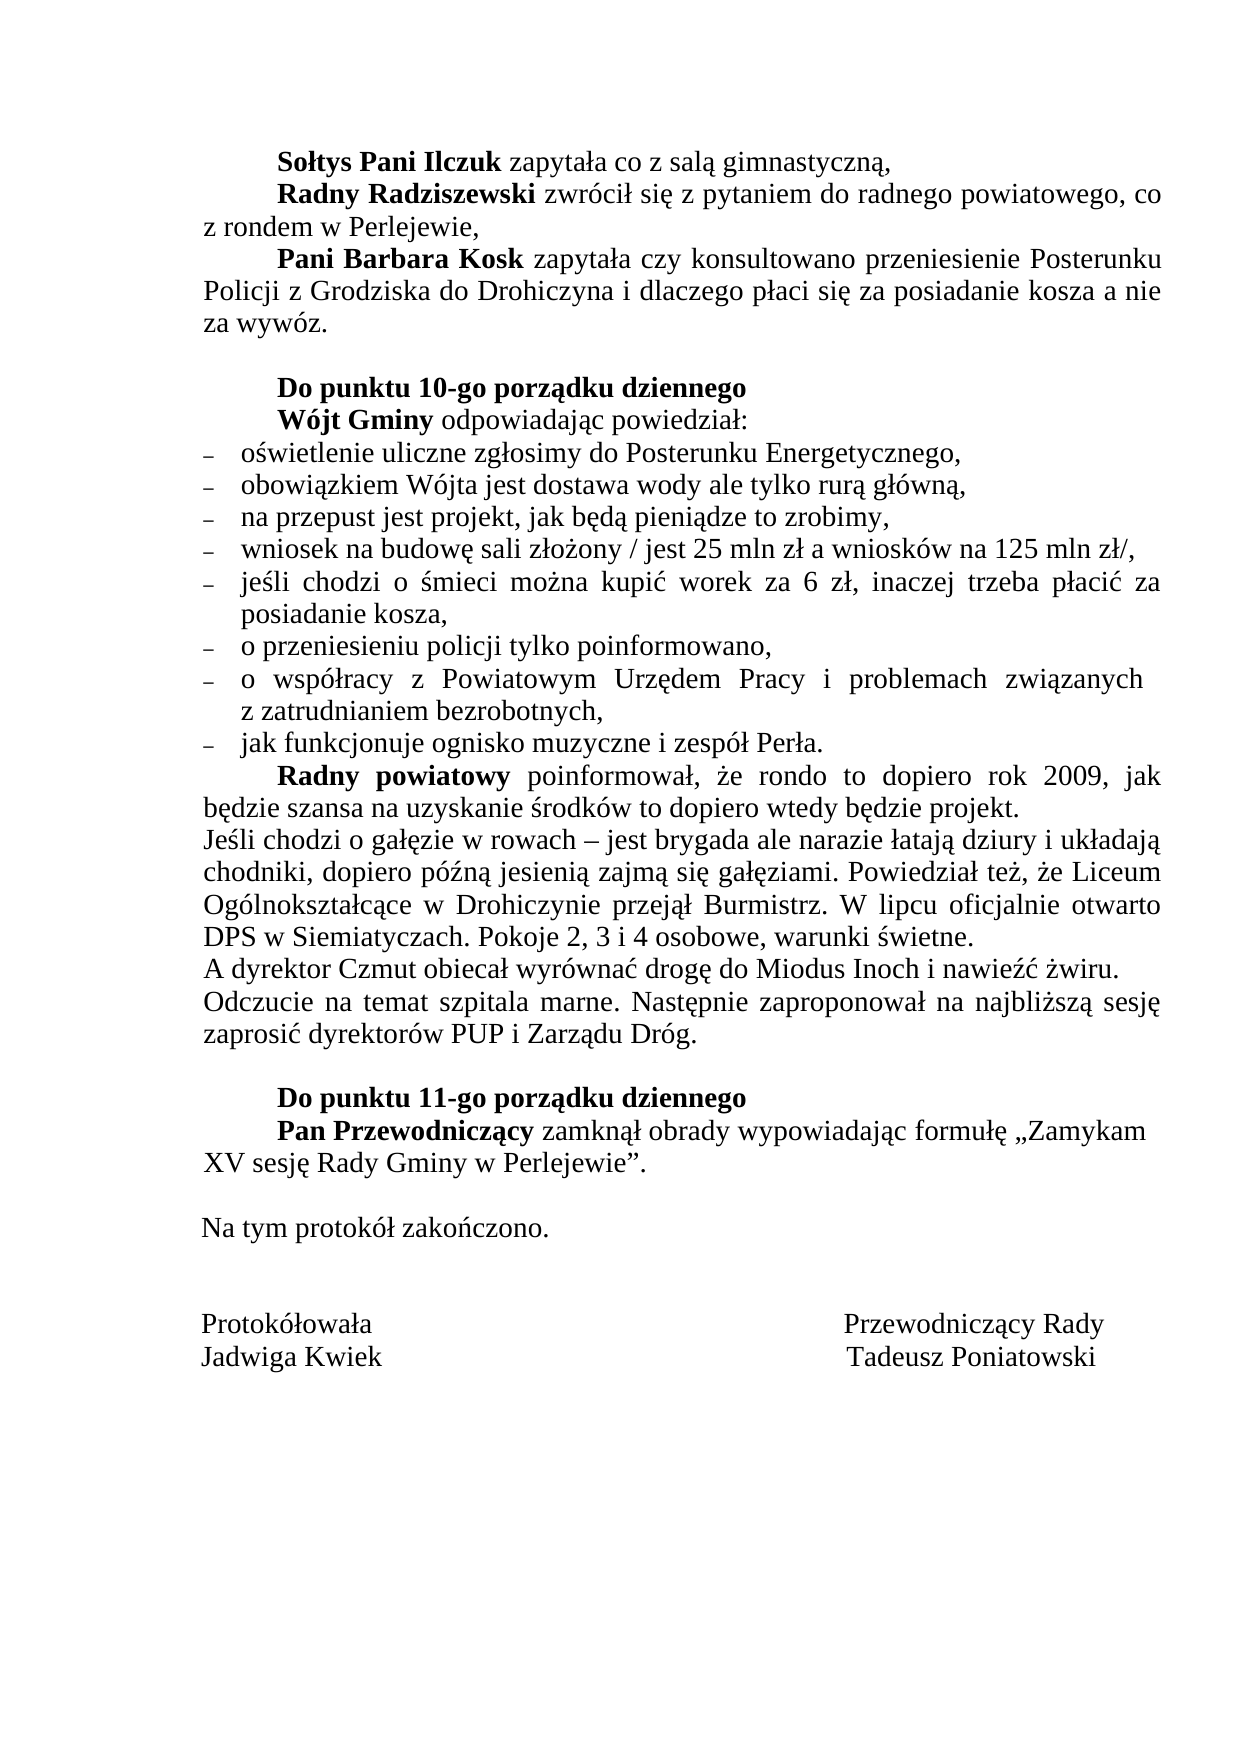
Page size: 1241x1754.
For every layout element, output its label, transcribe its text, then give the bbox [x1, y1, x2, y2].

text Protokółowała Przewodniczący Rady [201, 1308, 1163, 1340]
text Pani Barbara Kosk zapytała czy konsultowano przeniesienie Posterunku Policji z Grodziska do Drohiczyna i dlaczego płaci się za posiadanie kosza a nie za wywóz. [203, 242, 1163, 339]
list wniosek na budowę sali złożony / jest 25 mln zł a wniosków na 125 mln zł/, [203, 533, 1163, 565]
text Wójt Gminy odpowiadając powiedział: [203, 404, 1163, 436]
list o współracy z Powiatowym Urzędem Pracy i problemach związanych z zatrudnianiem bezrobotnych, [203, 662, 1163, 727]
text Sołtys Pani Ilczuk zapytała co z salą gimnastyczną, [203, 145, 1163, 178]
text Radny Radziszewski zwrócił się z pytaniem do radnego powiatowego, co z rondem w Perlejewie, [203, 178, 1163, 242]
list o przeniesieniu policji tylko poinformowano, [203, 630, 1163, 662]
text A dyrektor Czmut obiecał wyrównać drogę do Miodus Inoch i nawieźć żwiru. [203, 953, 1163, 985]
list oświetlenie uliczne zgłosimy do Posterunku Energetycznego, [203, 436, 1163, 468]
text Jeśli chodzi o gałęzie w rowach – jest brygada ale narazie łatają dziury i układają chodniki, dopiero późną jesienią zajmą się gałęziami. Powiedział też, że Liceum Ogólnokształcące w Drohiczynie przejął Burmistrz. W lipcu oficjalnie otwarto DPS w Siemiatyczach. Pokoje 2, 3 i 4 osobowe, warunki świetne. [203, 823, 1163, 953]
list jak funkcjonuje ognisko muzyczne i zespół Perła. [203, 727, 1163, 759]
text Radny powiatowy poinformował, że rondo to dopiero rok 2009, jak będzie szansa na uzyskanie środków to dopiero wtedy będzie projekt. [203, 759, 1163, 823]
list na przepust jest projekt, jak będą pieniądze to zrobimy, [203, 501, 1163, 533]
text Odczucie na temat szpitala marne. Następnie zaproponował na najbliższą sesję zaprosić dyrektorów PUP i Zarządu Dróg. [203, 985, 1163, 1049]
text Pan Przewodniczący zamknął obrady wypowiadając formułę „Zamykam XV sesję Rady Gminy w Perlejewie”. [203, 1114, 1163, 1179]
list obowiązkiem Wójta jest dostawa wody ale tylko rurą główną, [203, 468, 1163, 501]
text Na tym protokół zakończono. [201, 1211, 1163, 1243]
text Do punktu 11-go porządku dziennego [203, 1082, 1163, 1114]
text Jadwiga Kwiek Tadeusz Poniatowski [201, 1340, 1163, 1372]
text Do punktu 10-go porządku dziennego [203, 371, 1163, 404]
list jeśli chodzi o śmieci można kupić worek za 6 zł, inaczej trzeba płacić za posiadanie kosza, [203, 565, 1163, 630]
